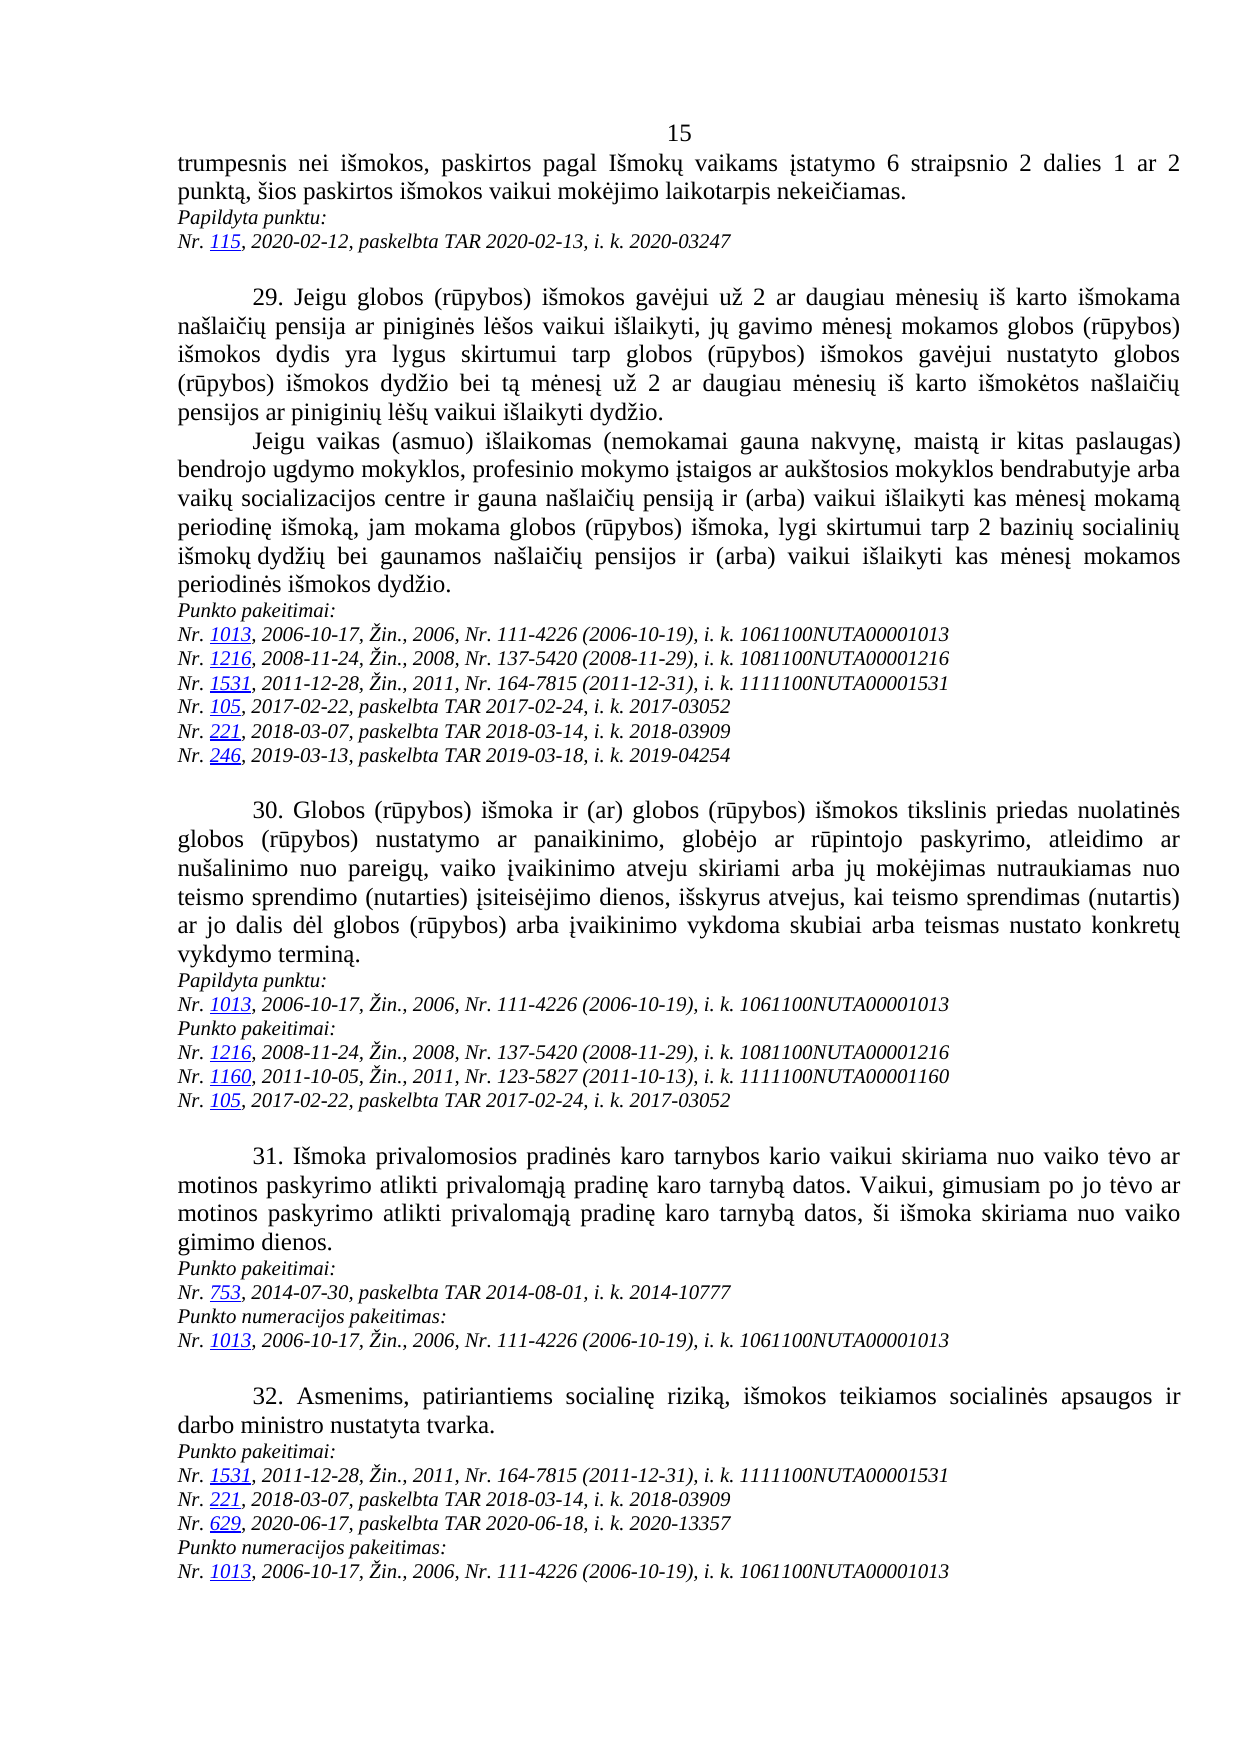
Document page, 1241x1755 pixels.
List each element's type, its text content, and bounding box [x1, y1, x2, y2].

text Nr. 1013, 2006-10-17, Žin., 2006, Nr. 111-4226 (2006-10-19), i. k. 1061100NUTA00001013 [177, 622, 1181, 646]
text Nr. 1531, 2011-12-28, Žin., 2011, Nr. 164-7815 (2011-12-31), i. k. 1111100NUTA00001531 [177, 1463, 1181, 1487]
text Nr. 629, 2020-06-17, paskelbta TAR 2020-06-18, i. k. 2020-13357 [177, 1511, 1181, 1535]
text Papildyta punktu: [177, 968, 1181, 992]
text Punkto numeracijos pakeitimas: [177, 1304, 1181, 1328]
text Nr. 246, 2019-03-13, paskelbta TAR 2019-03-18, i. k. 2019-04254 [177, 743, 1181, 767]
text 31. Išmoka privalomosios pradinės karo tarnybos kario vaikui skiriama nuo vaiko tėvo ar motinos paskyrimo atlikti privalomąją pradinę karo tarnybą datos. Vaikui, gimusiam po jo tėvo ar motinos paskyrimo atlikti privalomąją pradinę karo tarnybą datos, ši išmoka skiriama nuo vaiko gimimo dienos. [177, 1141, 1181, 1256]
text Papildyta punktu: [177, 205, 1181, 229]
text Jeigu vaikas (asmuo) išlaikomas (nemokamai gauna nakvynę, maistą ir kitas paslaugas) bendrojo ugdymo mokyklos, profesinio mokymo įstaigos ar aukštosios mokyklos bendrabutyje arba vaikų socializacijos centre ir gauna našlaičių pensiją ir (arba) vaikui išlaikyti kas mėnesį mokamą periodinę išmoką, jam mokama globos (rūpybos) išmoka, lygi skirtumui tarp 2 bazinių socialinių išmokų dydžių bei gaunamos našlaičių pensijos ir (arba) vaikui išlaikyti kas mėnesį mokamos periodinės išmokos dydžio. [177, 426, 1181, 598]
text Nr. 105, 2017-02-22, paskelbta TAR 2017-02-24, i. k. 2017-03052 [177, 694, 1181, 718]
text Punkto pakeitimai: [177, 1016, 1181, 1040]
text Nr. 1216, 2008-11-24, Žin., 2008, Nr. 137-5420 (2008-11-29), i. k. 1081100NUTA00001216 [177, 1040, 1181, 1064]
text Nr. 1531, 2011-12-28, Žin., 2011, Nr. 164-7815 (2011-12-31), i. k. 1111100NUTA00001531 [177, 670, 1181, 694]
text Nr. 1013, 2006-10-17, Žin., 2006, Nr. 111-4226 (2006-10-19), i. k. 1061100NUTA00001013 [177, 1328, 1181, 1352]
text 30. Globos (rūpybos) išmoka ir (ar) globos (rūpybos) išmokos tikslinis priedas nuolatinės globos (rūpybos) nustatymo ar panaikinimo, globėjo ar rūpintojo paskyrimo, atleidimo ar nušalinimo nuo pareigų, vaiko įvaikinimo atveju skiriami arba jų mokėjimas nutraukiamas nuo teismo sprendimo (nutarties) įsiteisėjimo dienos, išskyrus atvejus, kai teismo sprendimas (nutartis) ar jo dalis dėl globos (rūpybos) arba įvaikinimo vykdoma skubiai arba teismas nustato konkretų vykdymo terminą. [177, 795, 1181, 968]
text Nr. 221, 2018-03-07, paskelbta TAR 2018-03-14, i. k. 2018-03909 [177, 1487, 1181, 1511]
text Punkto pakeitimai: [177, 598, 1181, 622]
text 32. Asmenims, patiriantiems socialinę riziką, išmokos teikiamos socialinės apsaugos ir darbo ministro nustatyta tvarka. [177, 1381, 1181, 1438]
text Nr. 1013, 2006-10-17, Žin., 2006, Nr. 111-4226 (2006-10-19), i. k. 1061100NUTA00001013 [177, 992, 1181, 1016]
text 29. Jeigu globos (rūpybos) išmokos gavėjui už 2 ar daugiau mėnesių iš karto išmokama našlaičių pensija ar piniginės lėšos vaikui išlaikyti, jų gavimo mėnesį mokamos globos (rūpybos) išmokos dydis yra lygus skirtumui tarp globos (rūpybos) išmokos gavėjui nustatyto globos (rūpybos) išmokos dydžio bei tą mėnesį už 2 ar daugiau mėnesių iš karto išmokėtos našlaičių pensijos ar piniginių lėšų vaikui išlaikyti dydžio. [177, 282, 1181, 426]
text Punkto pakeitimai: [177, 1438, 1181, 1463]
text trumpesnis nei išmokos, paskirtos pagal Išmokų vaikams įstatymo 6 straipsnio 2 dalies 1 ar 2 punktą, šios paskirtos išmokos vaikui mokėjimo laikotarpis nekeičiamas. [177, 148, 1181, 205]
text Nr. 1160, 2011-10-05, Žin., 2011, Nr. 123-5827 (2011-10-13), i. k. 1111100NUTA00001160 [177, 1064, 1181, 1088]
text Nr. 1013, 2006-10-17, Žin., 2006, Nr. 111-4226 (2006-10-19), i. k. 1061100NUTA00001013 [177, 1559, 1181, 1583]
text Nr. 221, 2018-03-07, paskelbta TAR 2018-03-14, i. k. 2018-03909 [177, 718, 1181, 743]
text Punkto pakeitimai: [177, 1256, 1181, 1280]
text Nr. 1216, 2008-11-24, Žin., 2008, Nr. 137-5420 (2008-11-29), i. k. 1081100NUTA00001216 [177, 646, 1181, 670]
text Punkto numeracijos pakeitimas: [177, 1535, 1181, 1559]
text Nr. 115, 2020-02-12, paskelbta TAR 2020-02-13, i. k. 2020-03247 [177, 229, 1181, 253]
text Nr. 753, 2014-07-30, paskelbta TAR 2014-08-01, i. k. 2014-10777 [177, 1280, 1181, 1304]
text Nr. 105, 2017-02-22, paskelbta TAR 2017-02-24, i. k. 2017-03052 [177, 1088, 1181, 1112]
